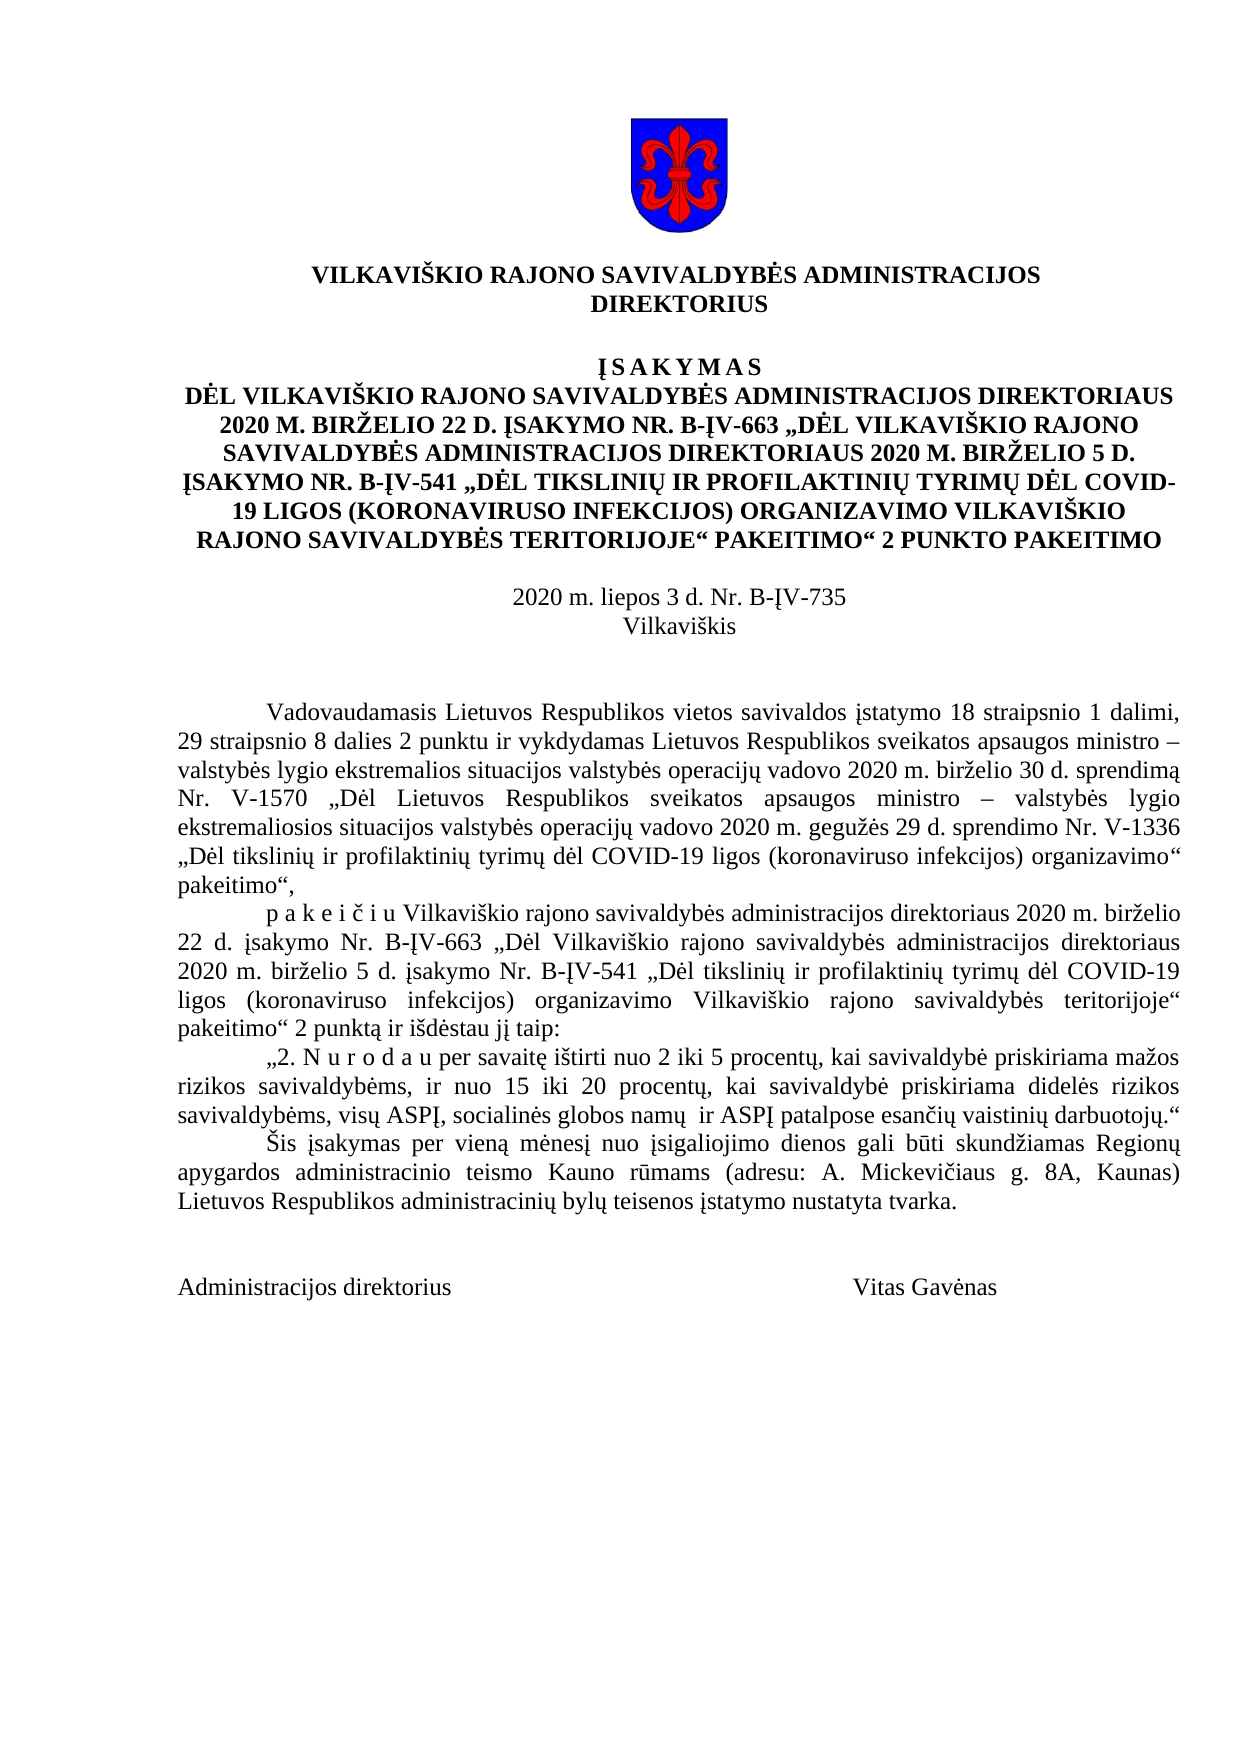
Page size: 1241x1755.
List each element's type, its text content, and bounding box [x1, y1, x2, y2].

text DĖL VILKAVIŠKIO RAJONO SAVIVALDYBĖS ADMINISTRACIJOS DIREKTORIAUS 2020 m. BIRŽELIO 22 D. ĮSAKYMO NR. B-ĮV-663 „DĖL VILKAVIŠKIO RAJONO SAVIVALDYBĖS ADMINISTRACIJOS DIREKTORIAUS 2020 m. BIRŽELIO 5 D. ĮSAKYMO NR. B-ĮV-541 „DĖL TIKSLINIŲ IR PROFILAKTINIŲ tyrimŲ DĖL COVID-19 ligOS (koronaviruso infekcijos) ORGANIZAVIMO VILKAVIŠKIO RAJONO savivaldybės teritorijoje“ PAKEITIMO“ 2 punkto pakeitimo [177, 381, 1181, 553]
text ĮSAKYMAS [177, 352, 1181, 381]
text Vadovaudamasis Lietuvos Respublikos vietos savivaldos įstatymo 18 straipsnio 1 dalimi, 29 straipsnio 8 dalies 2 punktu ir vykdydamas Lietuvos Respublikos sveikatos apsaugos ministro – valstybės lygio ekstremalios situacijos valstybės operacijų vadovo 2020 m. birželio 30 d. sprendimą Nr. V-1570 „Dėl Lietuvos Respublikos sveikatos apsaugos ministro – valstybės lygio ekstremaliosios situacijos valstybės operacijų vadovo 2020 m. gegužės 29 d. sprendimo Nr. V-1336 „Dėl tikslinių ir profilaktinių tyrimų dėl COVID-19 ligos (koronaviruso infekcijos) organizavimo“ pakeitimo“, [177, 697, 1181, 898]
text Šis įsakymas per vieną mėnesį nuo įsigaliojimo dienos gali būti skundžiamas Regionų apygardos administracinio teismo Kauno rūmams (adresu: A. Mickevičiaus g. 8A, Kaunas) Lietuvos Respublikos administracinių bylų teisenos įstatymo nustatyta tvarka. [177, 1128, 1181, 1215]
text DIREKTORIUS [177, 289, 1181, 318]
text Administracijos direktorius Vitas Gavėnas [177, 1272, 1181, 1301]
text „2. N u r o d a u per savaitę ištirti nuo 2 iki 5 procentų, kai savivaldybė priskiriama mažos rizikos savivaldybėms, ir nuo 15 iki 20 procentų, kai savivaldybė priskiriama didelės rizikos savivaldybėms, visų ASPĮ, socialinės globos namų ir ASPĮ patalpose esančių vaistinių darbuotojų.“ [177, 1042, 1181, 1128]
text p a k e i č i u Vilkaviškio rajono savivaldybės administracijos direktoriaus 2020 m. birželio 22 d. įsakymo Nr. B-ĮV-663 „Dėl Vilkaviškio rajono savivaldybės administracijos direktoriaus 2020 m. birželio 5 d. įsakymo Nr. B-ĮV-541 „Dėl tikslinių ir profilaktinių tyrimų dėl COVID-19 ligos (koronaviruso infekcijos) organizavimo Vilkaviškio rajono savivaldybės teritorijoje“ pakeitimo“ 2 punktą ir išdėstau jį taip: [177, 898, 1181, 1042]
text VILKAVIŠKIO RAJONO SAVIVALDYBĖS ADMINISTRACIJOS [177, 261, 1181, 289]
text 2020 m. liepos 3 d. Nr. B-ĮV-735 [177, 582, 1181, 611]
text Vilkaviškis [177, 611, 1181, 640]
